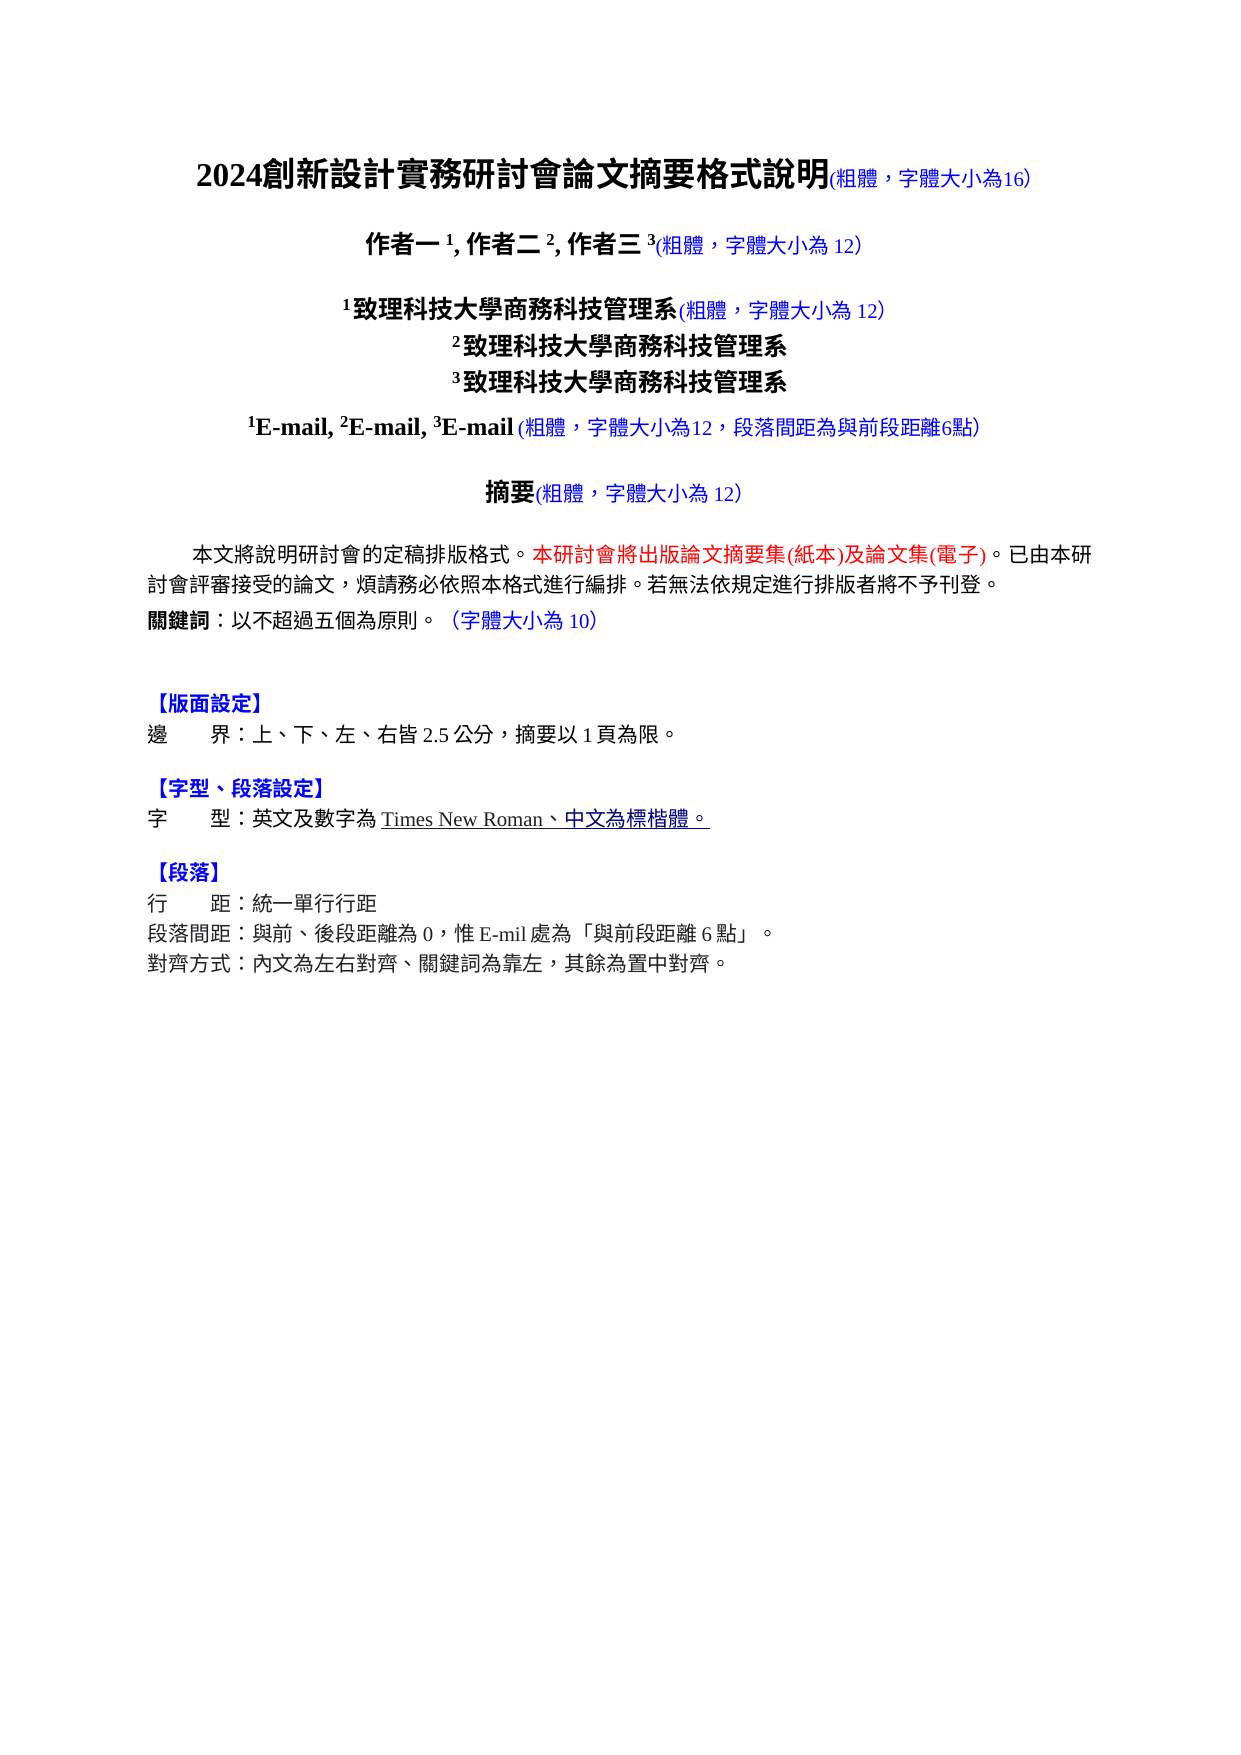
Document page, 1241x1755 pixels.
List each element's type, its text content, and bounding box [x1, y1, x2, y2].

text 2024創新設計實務研討會論文摘要格式說明(粗體，字體大小為16） [148, 148, 1093, 196]
title 【字型、段落設定】 [148, 772, 1093, 802]
text 2致理科技大學商務科技管理系 [148, 326, 1093, 362]
text 段落間距：與前、後段距離為0，惟E-mil處為「與前段距離6點」。 [148, 917, 1093, 947]
title 【版面設定】 [148, 688, 1093, 718]
text 1E-mail, 2E-mail, 3E-mail (粗體，字體大小為12，段落間距為與前段距離6點） [148, 411, 1093, 441]
text 1致理科技大學商務科技管理系(粗體，字體大小為12） [148, 290, 1093, 326]
title 邊 界：上、下、左、右皆2.5公分，摘要以1頁為限。 [148, 718, 1093, 748]
text 行 距：統一單行行距 [148, 887, 1093, 917]
text 字 型：英文及數字為Times New Roman、中文為標楷體。 [148, 802, 1093, 832]
text 本文將說明研討會的定稿排版格式。本研討會將出版論文摘要集(紙本)及論文集(電子)。已由本研討會評審接受的論文，煩請務必依照本格式進行編排。若無法依規定進行排版者將不予刊登。 [148, 538, 1093, 598]
text 關鍵詞：以不超過五個為原則。（字體大小為10） [148, 604, 1093, 635]
text 作者一1, 作者二2, 作者三3(粗體，字體大小為12） [148, 225, 1093, 261]
subtitle 摘要(粗體，字體大小為12） [148, 473, 1093, 509]
text 對齊方式：內文為左右對齊、關鍵詞為靠左，其餘為置中對齊。 [148, 947, 1093, 977]
text 【段落】 [148, 857, 1093, 887]
text 3致理科技大學商務科技管理系 [148, 362, 1093, 398]
